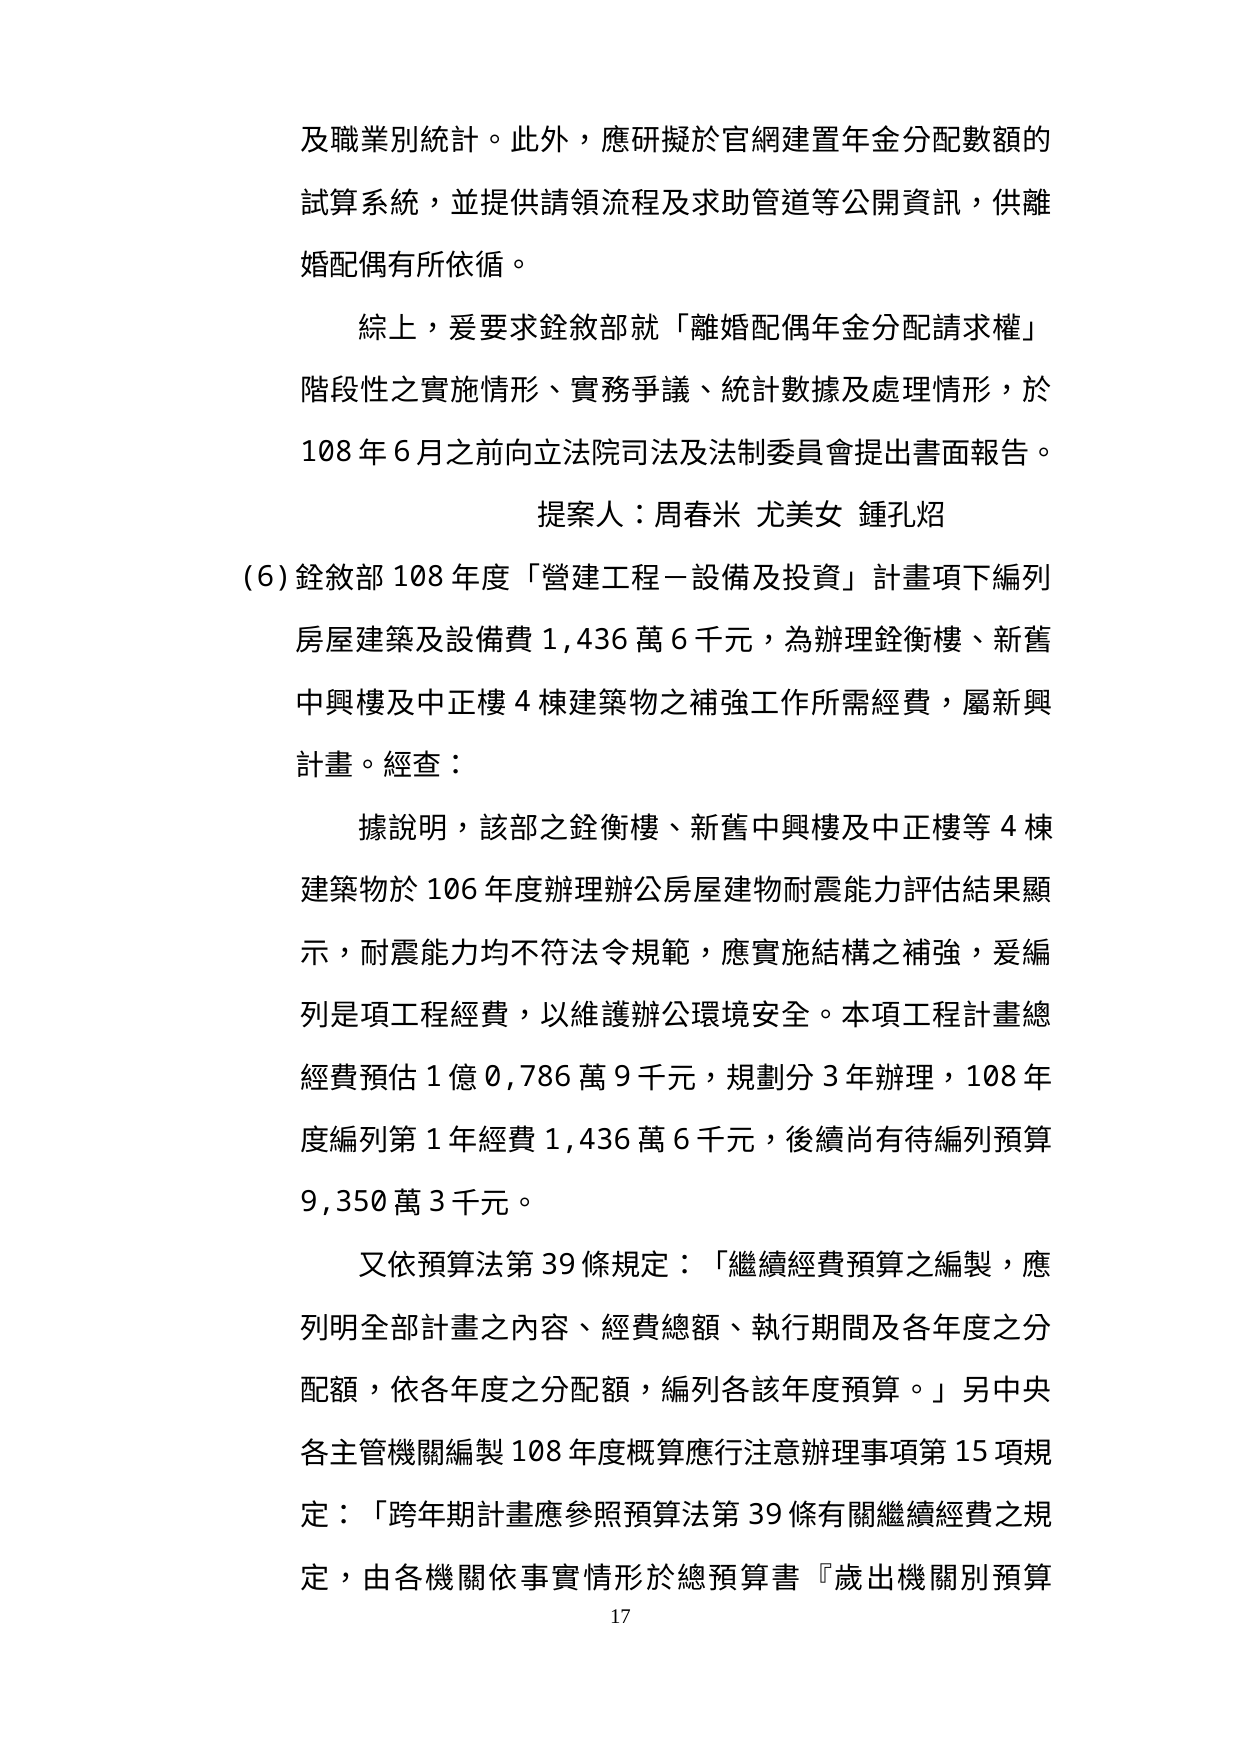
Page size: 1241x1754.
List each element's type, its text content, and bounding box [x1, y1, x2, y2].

text 綜上，爰要求銓敘部就「離婚配偶年金分配請求權」階段性之實施情形、實務爭議、統計數據及處理情形，於108年6月之前向立法院司法及法制委員會提出書面報告。 [300, 284, 1053, 471]
text 該年金3法自107年7月1日起施行至今僅經5個月，預期相關訴訟（如：裁判離婚）多數仍在進行中，實務操作情形仍有待觀察。就此，建請銓敘部持續掌握相關進度及統計數據，例如：民眾諮詢情形、實際提出請求的人數及職業別統計。此外，應研擬於官網建置年金分配數額的試算系統，並提供請領流程及求助管道等公開資訊，供離婚配偶有所依循。 [300, 96, 1053, 284]
text 又依預算法第39條規定：「繼續經費預算之編製，應列明全部計畫之內容、經費總額、執行期間及各年度之分配額，依各年度之分配額，編列各該年度預算。」另中央各主管機關編製108年度概算應行注意辦理事項第15項規定：「跨年期計畫應參照預算法第39條有關繼續經費之規定，由各機關依事實情形於總預算書『歲出機關別預算 [300, 1221, 1053, 1596]
text 提案人：周春米 尤美女 鍾孔炤 [537, 471, 1053, 534]
text 據說明，該部之銓衡樓、新舊中興樓及中正樓等4棟建築物於106年度辦理辦公房屋建物耐震能力評估結果顯示，耐震能力均不符法令規範，應實施結構之補強，爰編列是項工程經費，以維護辦公環境安全。本項工程計畫總經費預估1億0,786萬9千元，規劃分3年辦理，108年度編列第1年經費1,436萬6千元，後續尚有待編列預算9,350萬3千元。 [300, 784, 1053, 1221]
list 銓敘部108年度「營建工程－設備及投資」計畫項下編列房屋建築及設備費1,436萬6千元，為辦理銓衡樓、新舊中興樓及中正樓4棟建築物之補強工作所需經費，屬新興計畫。經查： [239, 534, 1053, 784]
